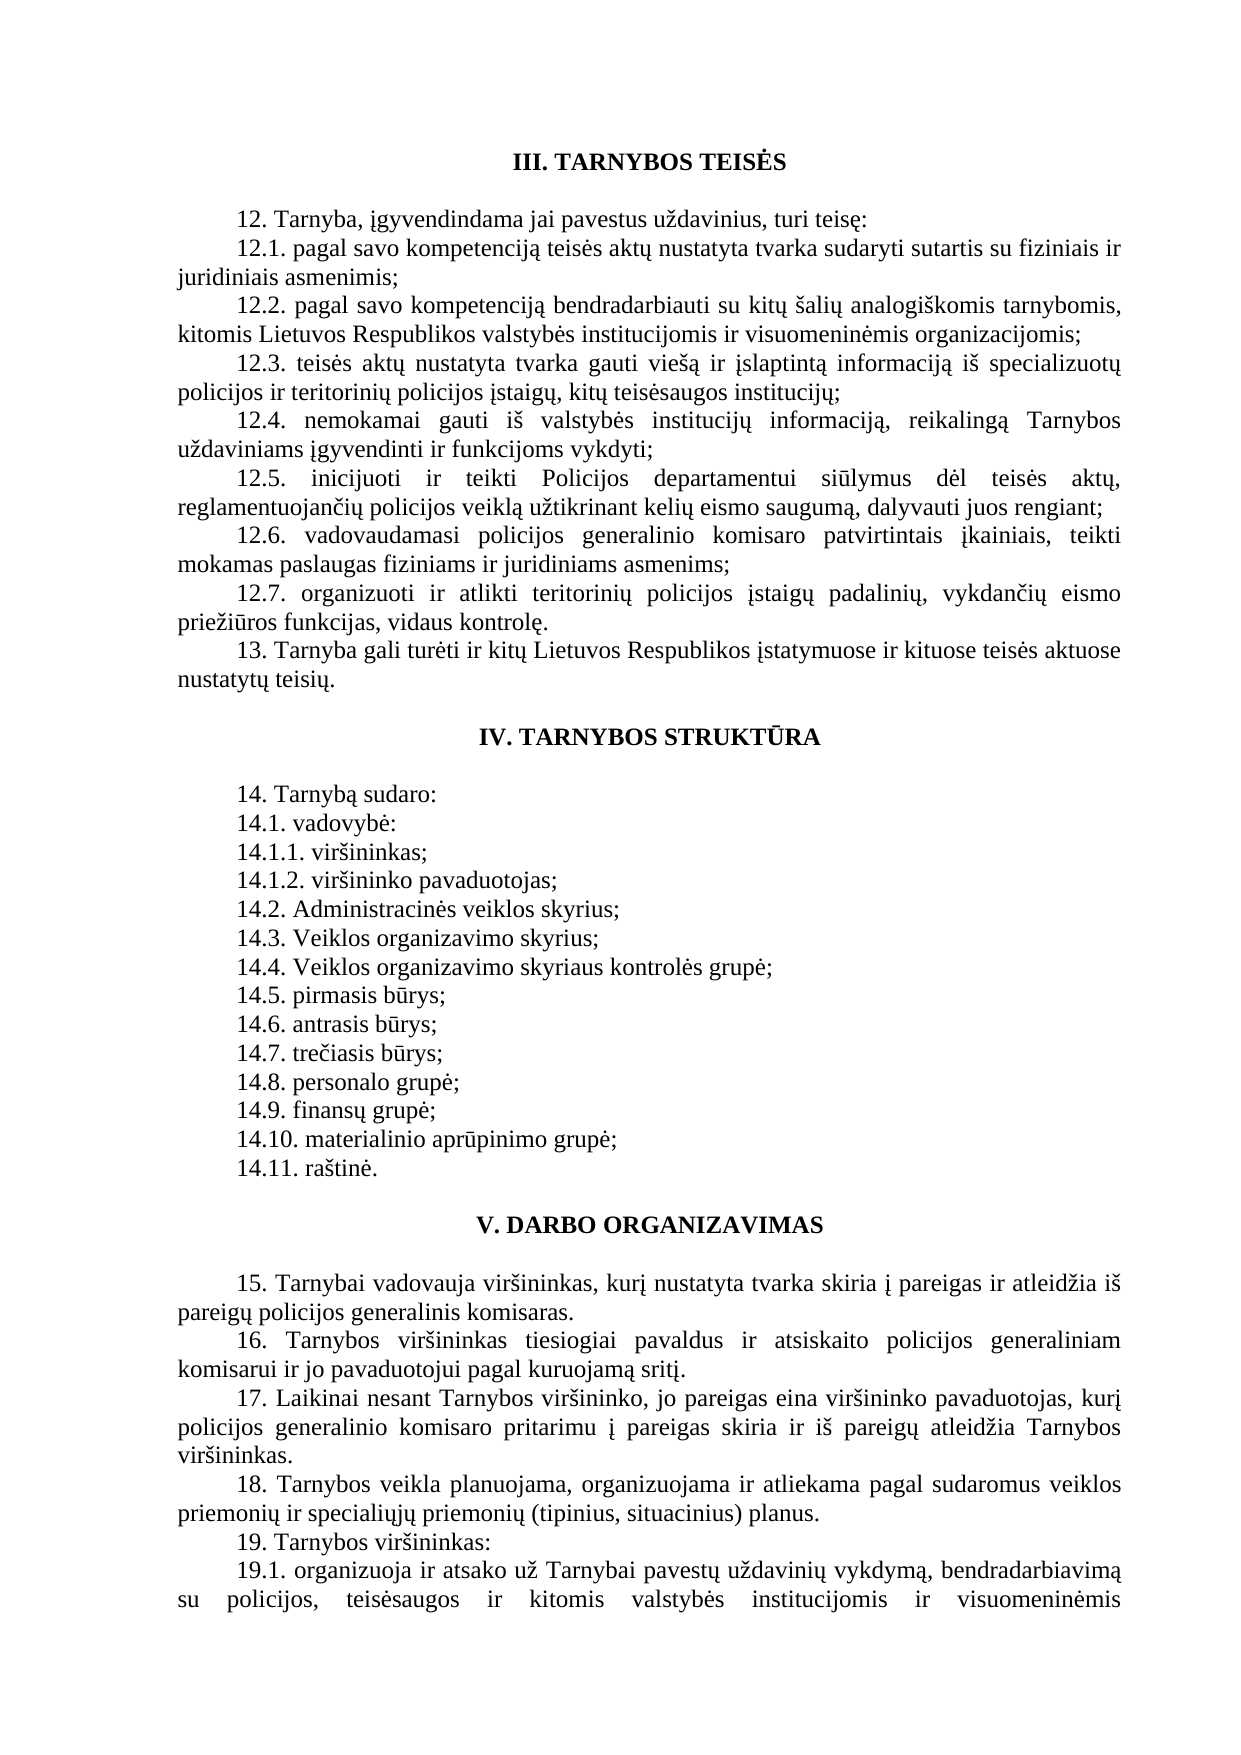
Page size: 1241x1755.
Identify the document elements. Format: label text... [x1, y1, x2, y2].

text IV. TARNYBOS STRUKTŪRA [177, 722, 1122, 751]
text III. TARNYBOS TEISĖS [177, 147, 1122, 176]
text 12.3. teisės aktų nustatyta tvarka gauti viešą ir įslaptintą informaciją iš specializuotų policijos ir teritorinių policijos įstaigų, kitų teisėsaugos institucijų; [177, 348, 1122, 406]
text 14.3. Veiklos organizavimo skyrius; [177, 923, 1122, 952]
text 14.1. vadovybė: [177, 808, 1122, 837]
text 14.1.1. viršininkas; [177, 837, 1122, 866]
text 14.8. personalo grupė; [177, 1067, 1122, 1096]
text 19. Tarnybos viršininkas: [177, 1527, 1122, 1556]
text 12.7. organizuoti ir atlikti teritorinių policijos įstaigų padalinių, vykdančių eismo priežiūros funkcijas, vidaus kontrolę. [177, 578, 1122, 636]
text 12.2. pagal savo kompetenciją bendradarbiauti su kitų šalių analogiškomis tarnybomis, kitomis Lietuvos Respublikos valstybės institucijomis ir visuomeninėmis organizacijomis; [177, 291, 1122, 348]
text 19.1. organizuoja ir atsako už Tarnybai pavestų uždavinių vykdymą, bendradarbiavimą su policijos, teisėsaugos ir kitomis valstybės institucijomis ir visuomeninėmis [177, 1556, 1122, 1613]
text 14. Tarnybą sudaro: [177, 779, 1122, 808]
text 12.1. pagal savo kompetenciją teisės aktų nustatyta tvarka sudaryti sutartis su fiziniais ir juridiniais asmenimis; [177, 233, 1122, 291]
text 14.4. Veiklos organizavimo skyriaus kontrolės grupė; [177, 952, 1122, 981]
text 12.4. nemokamai gauti iš valstybės institucijų informaciją, reikalingą Tarnybos uždaviniams įgyvendinti ir funkcijoms vykdyti; [177, 406, 1122, 463]
text 14.6. antrasis būrys; [177, 1009, 1122, 1038]
text 16. Tarnybos viršininkas tiesiogiai pavaldus ir atsiskaito policijos generaliniam komisarui ir jo pavaduotojui pagal kuruojamą sritį. [177, 1326, 1122, 1383]
text 14.11. raštinė. [177, 1153, 1122, 1182]
text 17. Laikinai nesant Tarnybos viršininko, jo pareigas eina viršininko pavaduotojas, kurį policijos generalinio komisaro pritarimu į pareigas skiria ir iš pareigų atleidžia Tarnybos viršininkas. [177, 1383, 1122, 1469]
text 14.1.2. viršininko pavaduotojas; [177, 866, 1122, 894]
text 14.2. Administracinės veiklos skyrius; [177, 894, 1122, 923]
text V. DARBO ORGANIZAVIMAS [177, 1211, 1122, 1239]
text 12. Tarnyba, įgyvendindama jai pavestus uždavinius, turi teisę: [177, 204, 1122, 233]
text 14.9. finansų grupė; [177, 1096, 1122, 1124]
text 15. Tarnybai vadovauja viršininkas, kurį nustatyta tvarka skiria į pareigas ir atleidžia iš pareigų policijos generalinis komisaras. [177, 1268, 1122, 1326]
text 12.5. inicijuoti ir teikti Policijos departamentui siūlymus dėl teisės aktų, reglamentuojančių policijos veiklą užtikrinant kelių eismo saugumą, dalyvauti juos rengiant; [177, 463, 1122, 521]
text 14.7. trečiasis būrys; [177, 1038, 1122, 1067]
text 13. Tarnyba gali turėti ir kitų Lietuvos Respublikos įstatymuose ir kituose teisės aktuose nustatytų teisių. [177, 636, 1122, 693]
text 18. Tarnybos veikla planuojama, organizuojama ir atliekama pagal sudaromus veiklos priemonių ir specialiųjų priemonių (tipinius, situacinius) planus. [177, 1469, 1122, 1527]
text 12.6. vadovaudamasi policijos generalinio komisaro patvirtintais įkainiais, teikti mokamas paslaugas fiziniams ir juridiniams asmenims; [177, 521, 1122, 578]
text 14.5. pirmasis būrys; [177, 981, 1122, 1009]
text 14.10. materialinio aprūpinimo grupė; [177, 1124, 1122, 1153]
